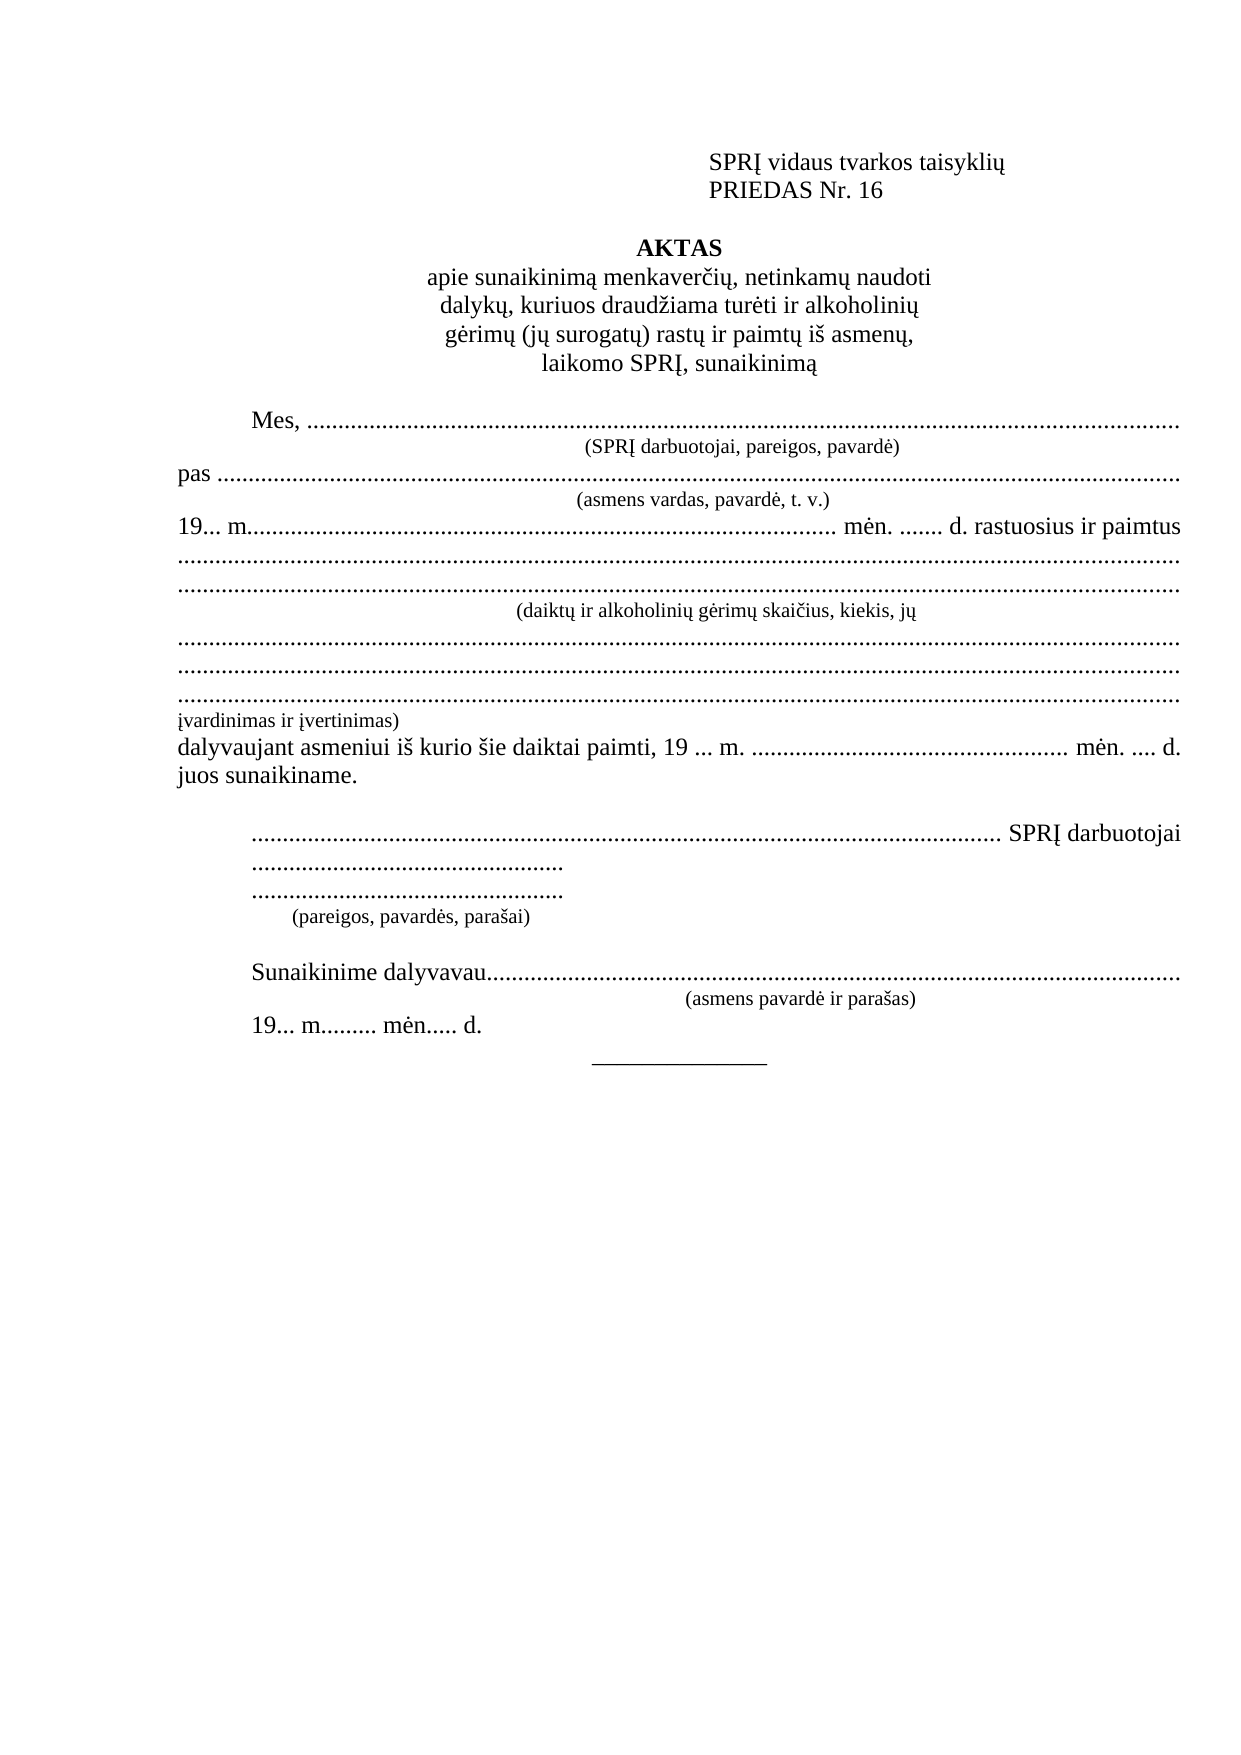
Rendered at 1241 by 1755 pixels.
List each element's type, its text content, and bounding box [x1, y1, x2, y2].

text SPRĮ vidaus tvarkos taisyklių [177, 147, 1181, 176]
text 19... m......... mėn..... d. [177, 1010, 1181, 1039]
text gėrimų (jų surogatų) rastų ir paimtų iš asmenų, [177, 319, 1181, 348]
text Mes, [177, 406, 1181, 434]
text SPRĮ darbuotojai [177, 818, 1181, 847]
text juos sunaikiname. [177, 761, 1181, 789]
text įvardinimas ir įvertinimas) [177, 708, 1181, 732]
text AKTAS [177, 233, 1181, 262]
text PRIEDAS Nr. 16 [177, 176, 1181, 204]
text (pareigos, pavardės, parašai) [177, 904, 1181, 928]
text (daiktų ir alkoholinių gėrimų skaičius, kiekis, jų [177, 597, 1181, 622]
text dalykų, kuriuos draudžiama turėti ir alkoholinių [177, 291, 1181, 319]
text dalyvaujant asmeniui iš kurio šie daiktai paimti, 19 ... m. mėn. .... d. [177, 732, 1181, 761]
text laikomo SPRĮ, sunaikinimą [177, 348, 1181, 377]
text apie sunaikinimą menkaverčių, netinkamų naudoti [177, 262, 1181, 291]
text .................................................. [177, 876, 1181, 904]
text (asmens pavardė ir parašas) [177, 986, 1181, 1010]
text (asmens vardas, pavardė, t. v.) [177, 487, 1181, 511]
text ______________ [177, 1039, 1181, 1067]
text .................................................. [177, 847, 1181, 876]
text pas [177, 458, 1181, 487]
text (SPRĮ darbuotojai, pareigos, pavardė) [177, 434, 1181, 458]
text 19... m mėn. ....... d. rastuosius ir paimtus [177, 511, 1181, 540]
text Sunaikinime dalyvavau [177, 957, 1181, 986]
